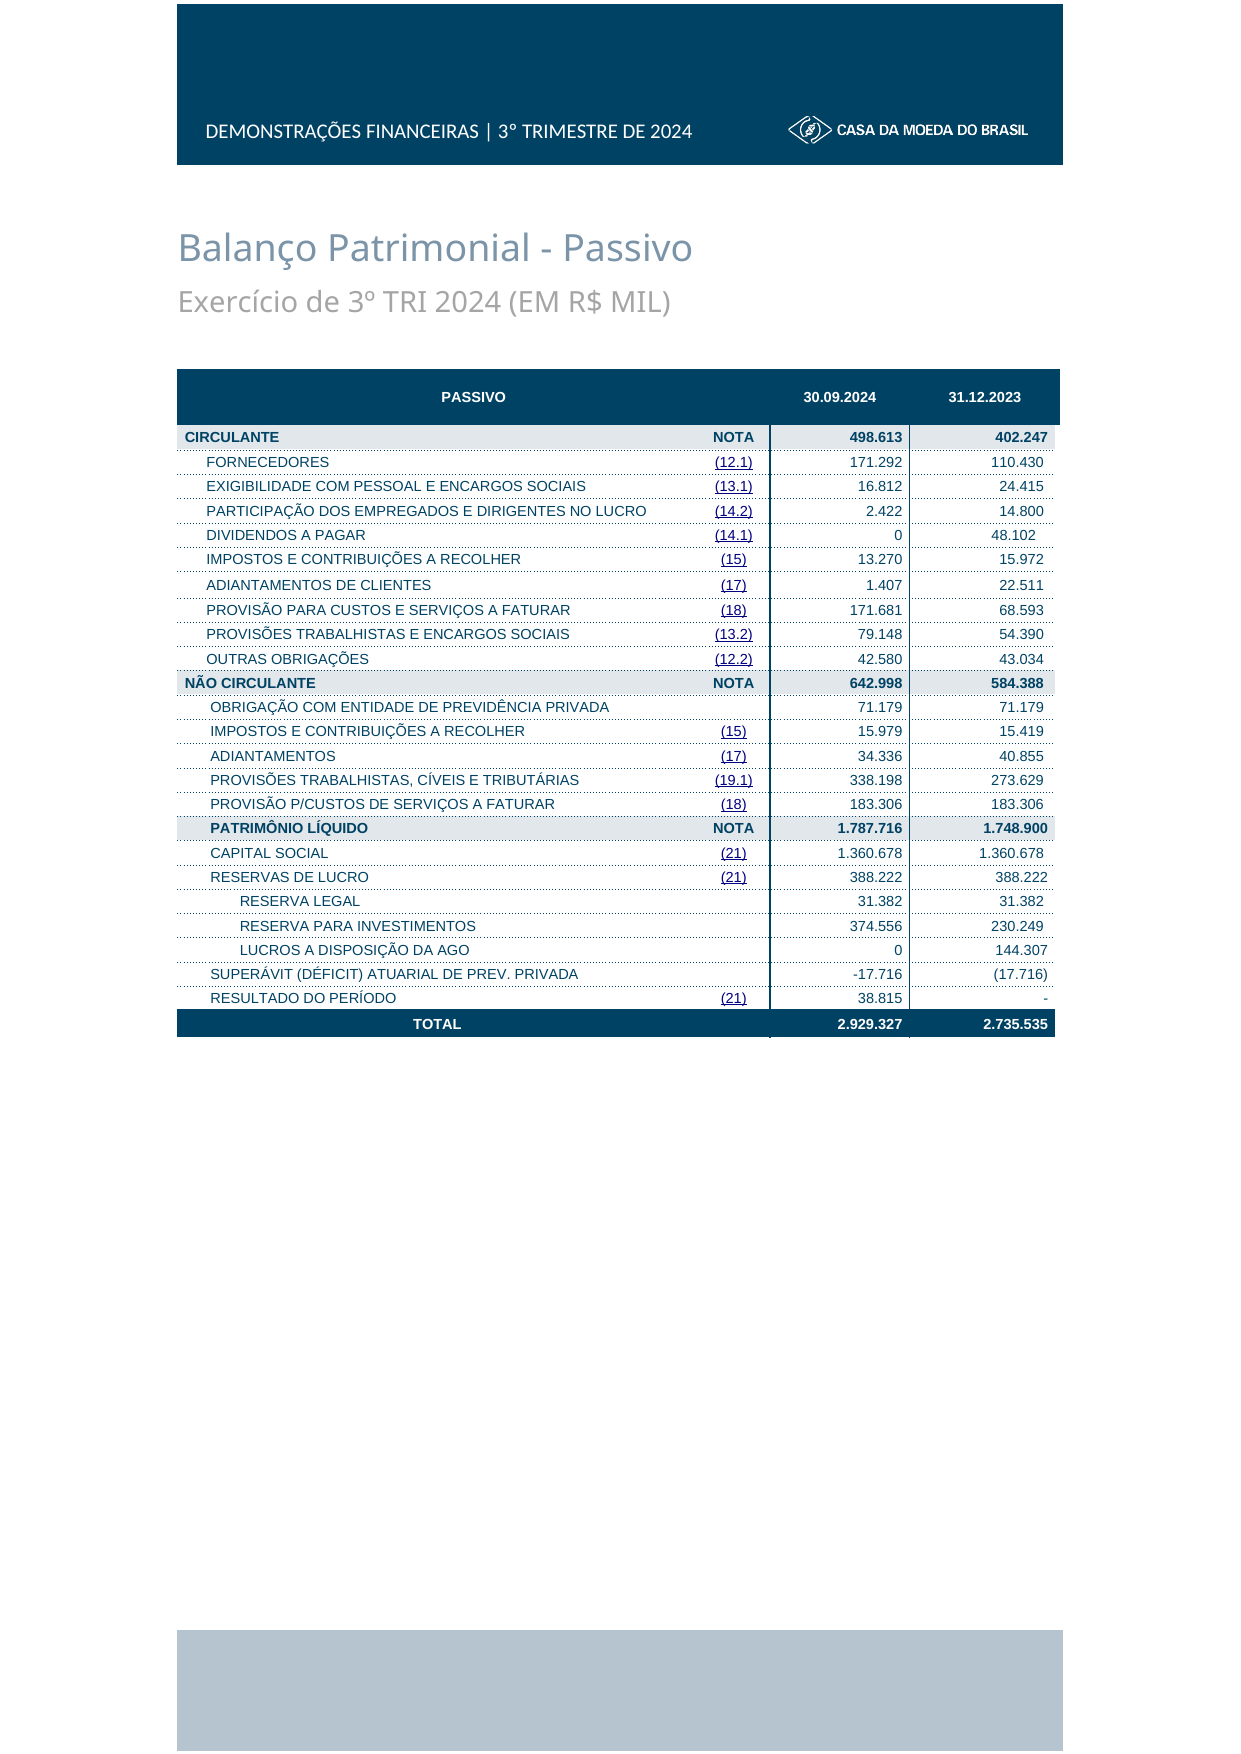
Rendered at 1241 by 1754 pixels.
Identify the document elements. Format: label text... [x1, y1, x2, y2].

table_cell 230.249 [910, 913, 1055, 937]
table_cell [1055, 425, 1060, 449]
table_cell (14.2) [697, 498, 769, 522]
table_cell 38.815 [771, 986, 909, 1009]
table_cell (18) [697, 792, 769, 816]
table_cell 498.613 [771, 425, 909, 449]
table_cell [1055, 840, 1060, 864]
table_cell 338.198 [771, 768, 909, 792]
table_cell 14.800 [910, 498, 1055, 522]
table_header 31.12.2023 [910, 369, 1060, 425]
table_cell 0 [771, 523, 909, 547]
table_cell IMPOSTOS E CONTRIBUIÇÕES A RECOLHER [177, 547, 697, 571]
table_cell [697, 695, 769, 719]
table_cell (21) [697, 986, 769, 1009]
table_cell 110.430 [910, 450, 1055, 474]
table_cell [1055, 768, 1060, 792]
table_cell 171.292 [771, 450, 909, 474]
table_cell (19.1) [697, 768, 769, 792]
table_cell [697, 1009, 769, 1037]
table_cell [1055, 719, 1060, 743]
table_cell 2.929.327 [771, 1009, 909, 1037]
table_cell 68.593 [910, 598, 1055, 622]
table_cell 183.306 [771, 792, 909, 816]
table_cell 2.735.535 [910, 1009, 1055, 1037]
table_cell [697, 962, 769, 986]
table_cell 34.336 [771, 743, 909, 767]
table_cell PROVISÃO P/CUSTOS DE SERVIÇOS A FATURAR [177, 792, 697, 816]
table_cell (15) [697, 547, 769, 571]
table_cell 642.998 [771, 670, 909, 694]
table_cell PARTICIPAÇÃO DOS EMPREGADOS E DIRIGENTES NO LUCRO [177, 498, 697, 522]
table_cell CAPITAL SOCIAL [177, 840, 697, 864]
table_cell OBRIGAÇÃO COM ENTIDADE DE PREVIDÊNCIA PRIVADA [177, 695, 697, 719]
table_cell PATRIMÔNIO LÍQUIDO [177, 816, 697, 840]
table_cell [1055, 598, 1060, 622]
table_cell 71.179 [910, 695, 1055, 719]
table_cell LUCROS A DISPOSIÇÃO DA AGO [177, 937, 697, 962]
table_cell ADIANTAMENTOS DE CLIENTES [177, 571, 697, 597]
table_cell [1055, 937, 1060, 962]
table_cell 183.306 [910, 792, 1055, 816]
table_cell EXIGIBILIDADE COM PESSOAL E ENCARGOS SOCIAIS [177, 474, 697, 498]
table_cell 71.179 [771, 695, 909, 719]
table_cell [1055, 474, 1060, 498]
table_cell (18) [697, 598, 769, 622]
table_cell [697, 913, 769, 937]
table_cell [1055, 792, 1060, 816]
table_cell 2.422 [771, 498, 909, 522]
table_cell 15.979 [771, 719, 909, 743]
table_cell (12.2) [697, 646, 769, 670]
table_cell 16.812 [771, 474, 909, 498]
table_cell [1055, 450, 1060, 474]
table_cell PROVISÕES TRABALHISTAS, CÍVEIS E TRIBUTÁRIAS [177, 768, 697, 792]
table_cell [1055, 816, 1060, 840]
table_cell 1.360.678 [771, 840, 909, 864]
table_cell RESERVA PARA INVESTIMENTOS [177, 913, 697, 937]
table_cell 54.390 [910, 622, 1055, 646]
table_cell 31.382 [910, 889, 1055, 913]
table_cell [1055, 1009, 1060, 1037]
table_cell 1.787.716 [771, 816, 909, 840]
table_cell 40.855 [910, 743, 1055, 767]
table_cell 273.629 [910, 768, 1055, 792]
table_cell NOTA [697, 425, 769, 449]
table_cell [1055, 913, 1060, 937]
table_cell DIVIDENDOS A PAGAR [177, 523, 697, 547]
table_cell 42.580 [771, 646, 909, 670]
table_cell (12.1) [697, 450, 769, 474]
table_cell (14.1) [697, 523, 769, 547]
table_cell RESULTADO DO PERÍODO [177, 986, 697, 1009]
table_cell RESERVAS DE LUCRO [177, 865, 697, 889]
table_cell 15.419 [910, 719, 1055, 743]
table_cell SUPERÁVIT (DÉFICIT) ATUARIAL DE PREV. PRIVADA [177, 962, 697, 986]
table_cell NOTA [697, 816, 769, 840]
table_cell 1.407 [771, 571, 909, 597]
table_cell FORNECEDORES [177, 450, 697, 474]
table_cell TOTAL [177, 1009, 697, 1037]
table_cell 402.247 [910, 425, 1055, 449]
table_cell IMPOSTOS E CONTRIBUIÇÕES A RECOLHER [177, 719, 697, 743]
table_cell 144.307 [910, 937, 1055, 962]
table_cell 22.511 [910, 571, 1055, 597]
table_cell NÃO CIRCULANTE [177, 670, 697, 694]
table_cell 24.415 [910, 474, 1055, 498]
subtitle Balanço Patrimonial - Passivo [177, 222, 1063, 273]
table_cell [1055, 986, 1060, 1009]
table_cell 388.222 [771, 865, 909, 889]
table_cell RESERVA LEGAL [177, 889, 697, 913]
table_cell [1055, 865, 1060, 889]
table_cell (13.1) [697, 474, 769, 498]
table_cell [1055, 743, 1060, 767]
table_cell (21) [697, 865, 769, 889]
table_cell [1055, 523, 1060, 547]
table_cell 1.360.678 [910, 840, 1055, 864]
table_cell 388.222 [910, 865, 1055, 889]
table_cell 31.382 [771, 889, 909, 913]
table_cell 1.748.900 [910, 816, 1055, 840]
table_cell 13.270 [771, 547, 909, 571]
table_cell (13.2) [697, 622, 769, 646]
table_cell CIRCULANTE [177, 425, 697, 449]
table_cell [1055, 571, 1060, 597]
table_cell [1055, 962, 1060, 986]
table_cell (17) [697, 743, 769, 767]
table_cell -17.716 [771, 962, 909, 986]
table_cell [1055, 547, 1060, 571]
table_cell [697, 937, 769, 962]
subtitle Exercício de 3º TRI 2024 (EM R$ MIL) [177, 281, 1063, 321]
table_cell 15.972 [910, 547, 1055, 571]
table_cell 584.388 [910, 670, 1055, 694]
table_cell OUTRAS OBRIGAÇÕES [177, 646, 697, 670]
table_cell (17) [697, 571, 769, 597]
table_cell [1055, 670, 1060, 694]
table_header PASSIVO [177, 369, 769, 425]
table_cell [1055, 646, 1060, 670]
table_cell [697, 889, 769, 913]
table_cell [1055, 498, 1060, 522]
table_cell (15) [697, 719, 769, 743]
table_cell NOTA [697, 670, 769, 694]
table_cell PROVISÃO PARA CUSTOS E SERVIÇOS A FATURAR [177, 598, 697, 622]
table_cell 374.556 [771, 913, 909, 937]
table_cell [1055, 695, 1060, 719]
table_cell ADIANTAMENTOS [177, 743, 697, 767]
table_cell (21) [697, 840, 769, 864]
table_cell (17.716) [910, 962, 1055, 986]
table_cell [1055, 622, 1060, 646]
table_cell [1055, 889, 1060, 913]
table_cell - [910, 986, 1055, 1009]
table_cell 43.034 [910, 646, 1055, 670]
table_cell 48.102 [910, 523, 1055, 547]
table_header 30.09.2024 [771, 369, 909, 425]
table_cell PROVISÕES TRABALHISTAS E ENCARGOS SOCIAIS [177, 622, 697, 646]
table_cell 0 [771, 937, 909, 962]
table_cell 79.148 [771, 622, 909, 646]
table_cell 171.681 [771, 598, 909, 622]
